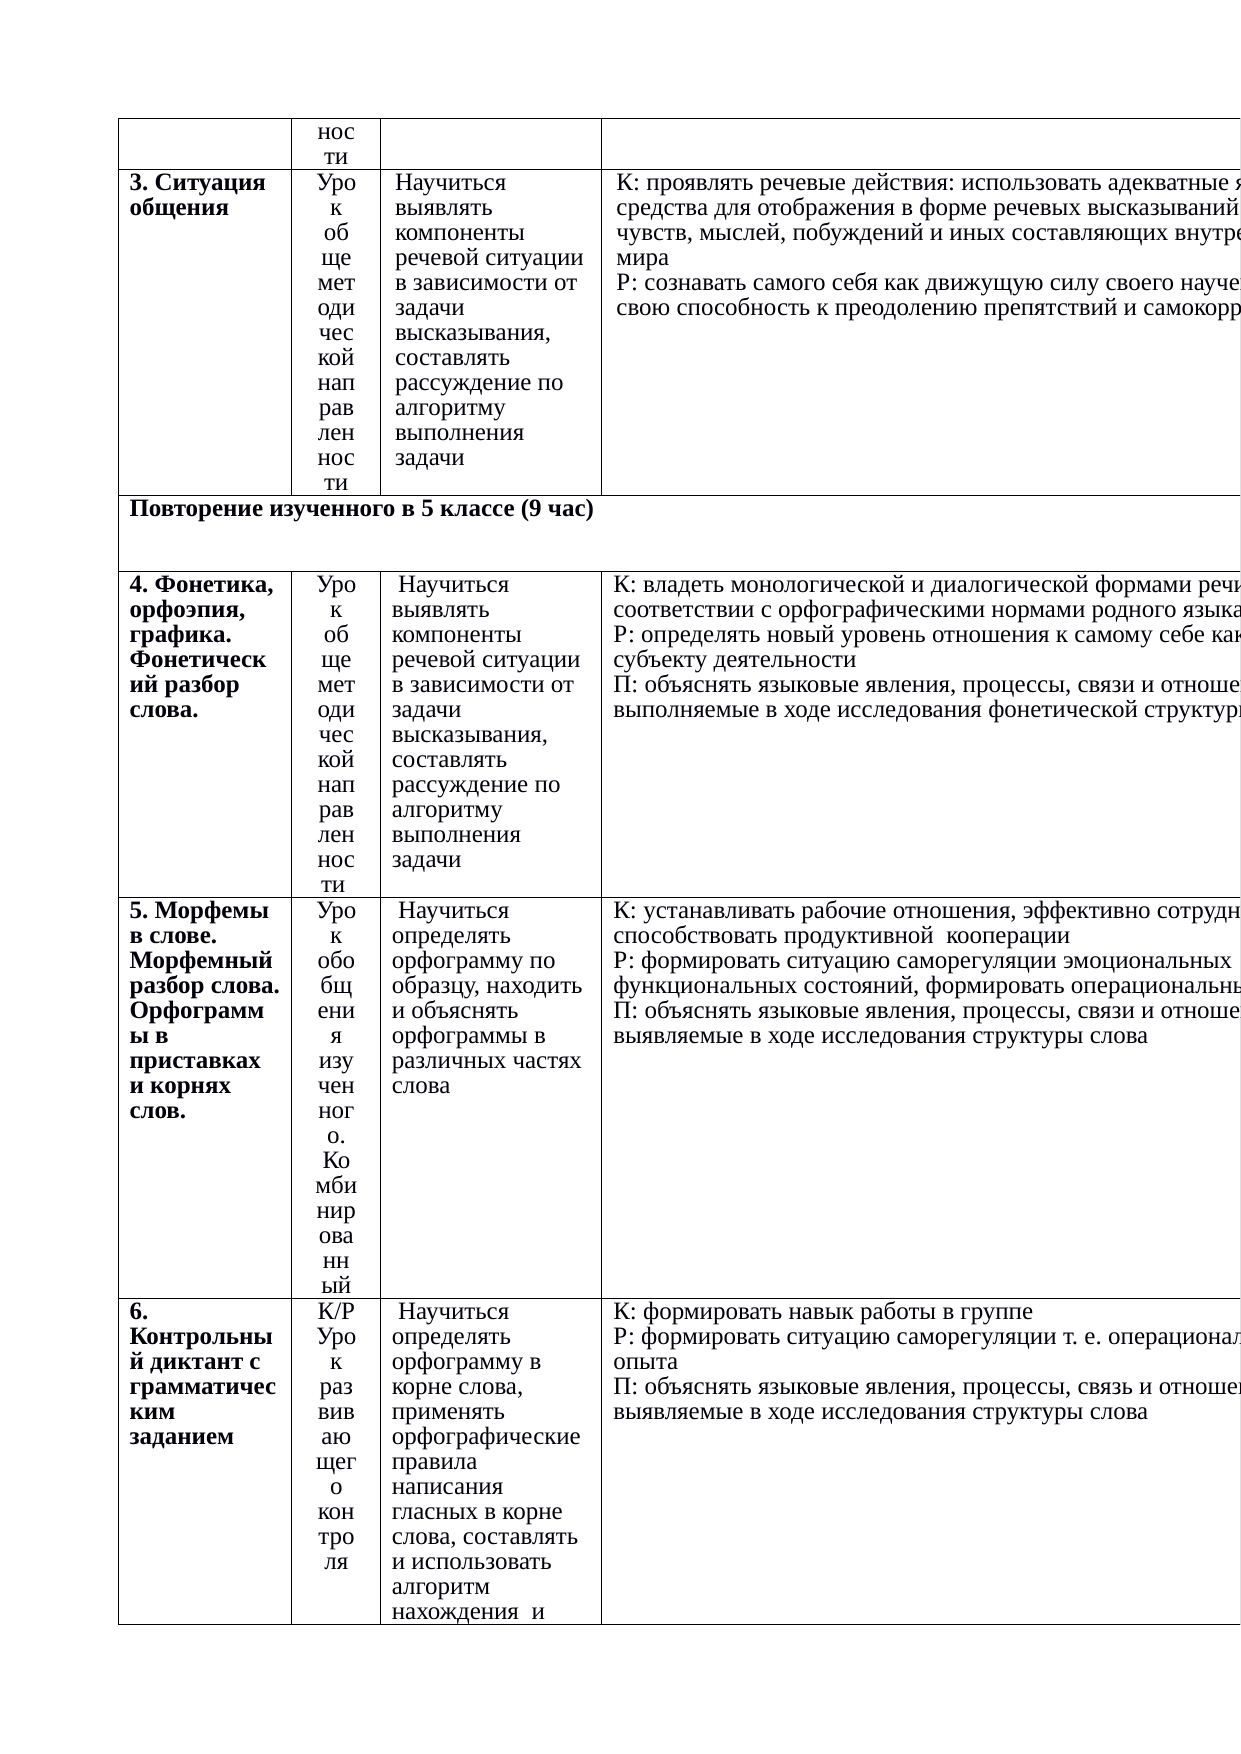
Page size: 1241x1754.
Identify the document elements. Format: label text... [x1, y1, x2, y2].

table_cell 5. Морфемы в слове. Морфемный разбор слова. Орфограммы в приставках и корнях слов. [119, 898, 291, 1298]
table_cell К: владеть монологической и диалогической формами речи в соответствии с орфографическими нормами родного языка Р: определять новый уровень отношения к самому себе как субъекту деятельности П: объяснять языковые явления, процессы, связи и отношения, выполняемые в ходе исследования фонетической структуры слова [602, 572, 1240, 897]
table_cell Научиться выявлять компоненты речевой ситуации в зависимости от задачи высказывания, составлять рассуждение по алгоритму выполнения задачи [381, 572, 601, 897]
table_cell К/Р Урок развивающего контроля [292, 1299, 380, 1624]
table_cell Урок обобщения изученного. Комбинированный [292, 898, 380, 1298]
table_cell [381, 119, 601, 169]
table_cell К: формировать навык работы в группе Р: формировать ситуацию саморегуляции т. е. операционального опыта П: объяснять языковые явления, процессы, связь и отношения, выявляемые в ходе исследования структуры слова [602, 1299, 1240, 1624]
table_cell Урок общеметодической направленности [292, 170, 380, 495]
table_cell 4. Фонетика, орфоэпия, графика. Фонетический разбор слова. [119, 572, 291, 897]
table_cell Урок общеметодической направленности [292, 572, 380, 897]
table_cell Повторение изученного в 5 классе (9 час) [119, 496, 1240, 571]
table_cell 6. Контрольный диктант с грамматическим заданием [119, 1299, 291, 1624]
table_cell Научиться определять орфограмму по образцу, находить и объяснять орфограммы в различных частях слова [381, 898, 601, 1298]
table_cell 3. Ситуация общения [119, 170, 291, 495]
table_cell [119, 119, 291, 169]
table_cell ности [292, 119, 380, 169]
table_cell К: добывать недостающую информацию с помощью вопросов (познавательная инициативность) Р: применять методы информационного поиска, в том числе с помощью компьютерных средств П: объяснять языковые явления, процессы, связи и отношения, выявляемые в ходе исследования структуры, содержания и значения слова, предложения, текста [602, 119, 1240, 169]
table_cell Научиться определять орфограмму в корне слова, применять орфографические правила написания гласных в корне слова, составлять и использовать алгоритм нахождения и [381, 1299, 601, 1624]
table_cell К: устанавливать рабочие отношения, эффективно сотрудничать и способствовать продуктивной кооперации Р: формировать ситуацию саморегуляции эмоциональных функциональных состояний, формировать операциональный опыт П: объяснять языковые явления, процессы, связи и отношения, выявляемые в ходе исследования структуры слова [602, 898, 1240, 1298]
table_cell Научиться выявлять компоненты речевой ситуации в зависимости от задачи высказывания, составлять рассуждение по алгоритму выполнения задачи [381, 170, 601, 495]
table_cell К: проявлять речевые действия: использовать адекватные языковые средства для отображения в форме речевых высказываний своих чувств, мыслей, побуждений и иных составляющих внутреннего мира Р: сознавать самого себя как движущую силу своего научения, свою способность к преодолению препятствий и самокоррекции [602, 170, 1240, 495]
